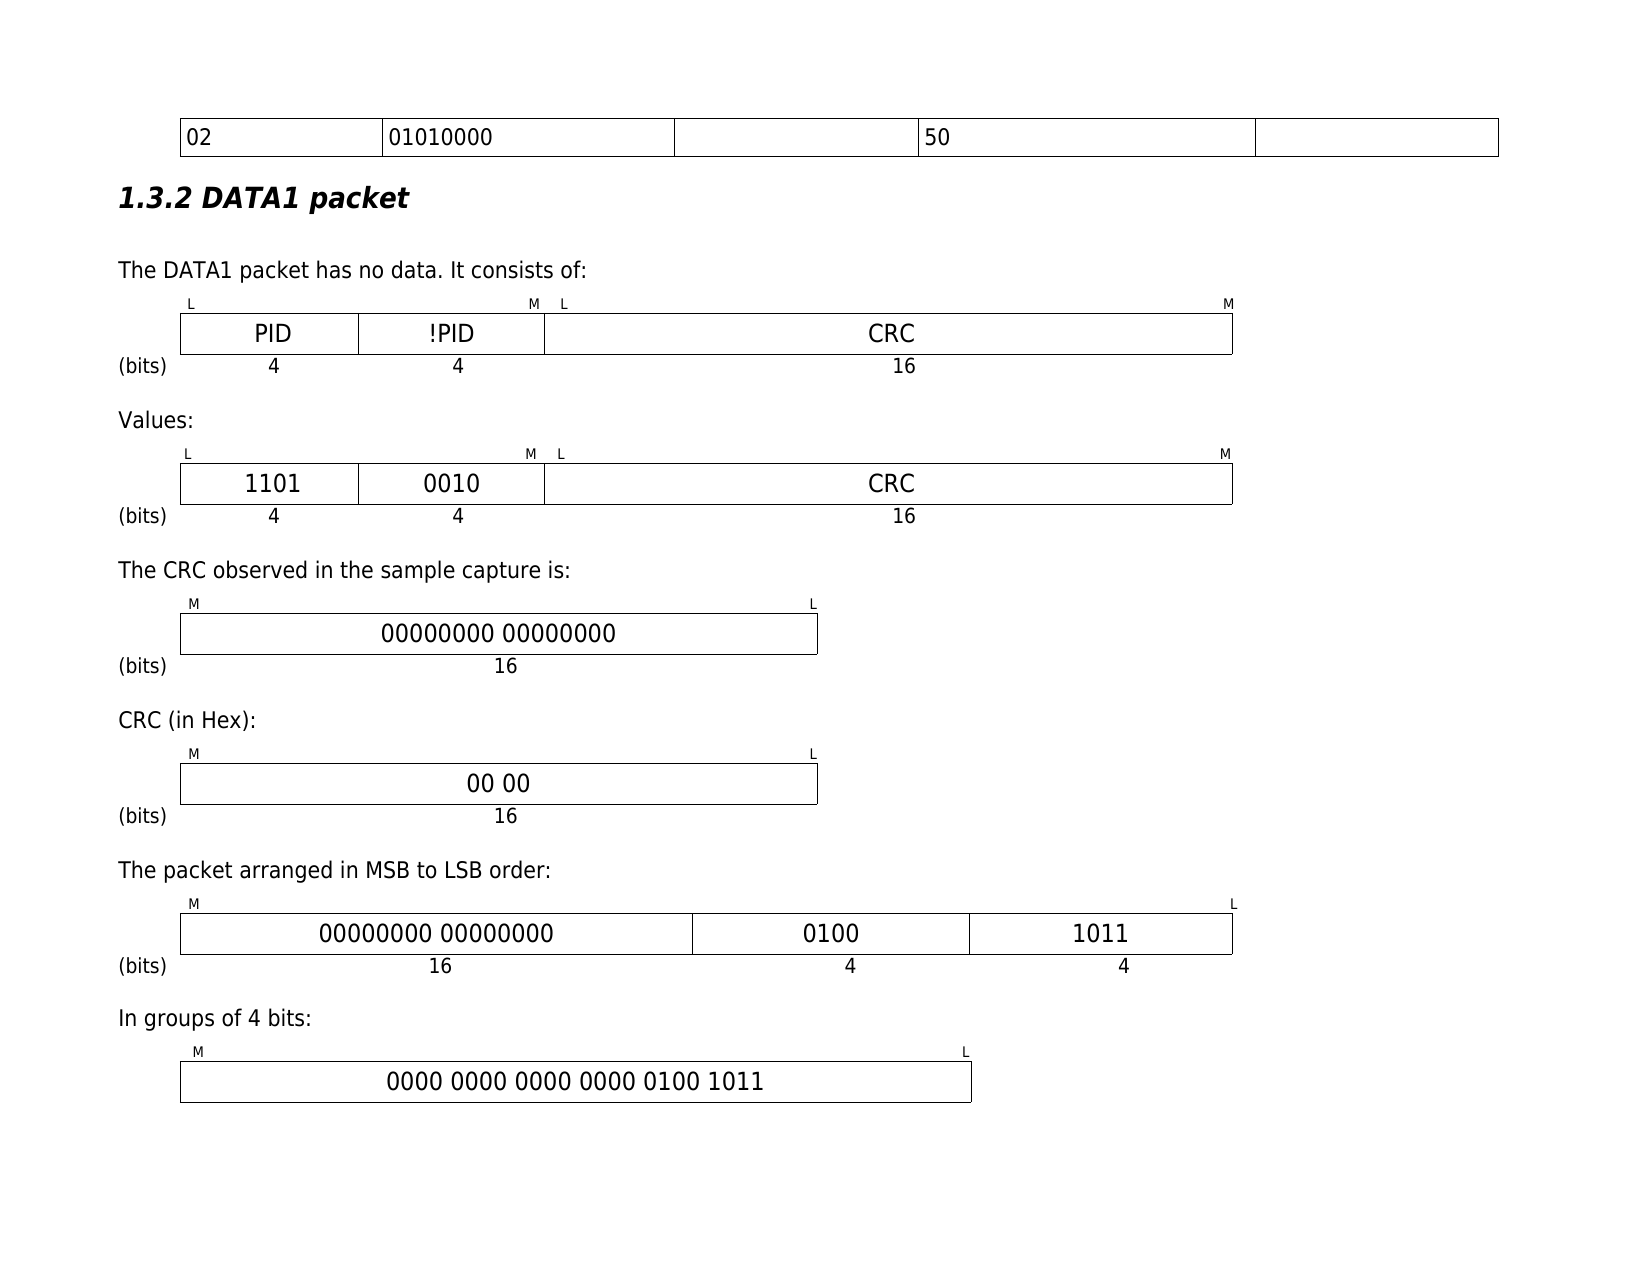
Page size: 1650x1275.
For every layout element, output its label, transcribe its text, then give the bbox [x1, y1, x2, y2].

table_cell 02 [181, 119, 382, 156]
text L M L M [118, 434, 1532, 463]
table_header PID [181, 314, 358, 354]
table_header 0000 0000 0000 0000 0100 1011 [181, 1062, 971, 1102]
text M L [118, 734, 1532, 763]
table_header 00000000 00000000 [181, 614, 817, 654]
table_header !PID [359, 314, 544, 354]
table_header 00000000 00000000 [181, 914, 692, 954]
table_cell 01010000 [383, 119, 674, 156]
table_header 0010 [359, 464, 544, 504]
text (bits) 4 4 16 [118, 504, 1532, 528]
text M L [118, 884, 1532, 913]
text (bits) 4 4 16 [118, 354, 1532, 378]
text (bits) 16 4 4 [118, 954, 1532, 978]
table_header CRC [545, 464, 1232, 504]
text The CRC observed in the sample capture is: [118, 557, 1532, 584]
text L M L M [118, 284, 1532, 313]
text (bits) 16 [118, 804, 1532, 828]
table_cell 50 [919, 119, 1255, 156]
text CRC (in Hex): [118, 707, 1532, 734]
table_cell [675, 119, 918, 156]
text (bits) 16 [118, 654, 1532, 678]
text The DATA1 packet has no data. It consists of: [118, 257, 1532, 284]
table_cell [1256, 119, 1498, 156]
subtitle 1.3.2 DATA1 packet [118, 181, 1532, 215]
text M L [118, 584, 1532, 613]
text The packet arranged in MSB to LSB order: [118, 857, 1532, 884]
table_header 1011 [970, 914, 1232, 954]
text In groups of 4 bits: [118, 1005, 1532, 1032]
table_header CRC [545, 314, 1232, 354]
table_header 0100 [693, 914, 969, 954]
text Values: [118, 407, 1532, 434]
text M L [118, 1032, 1532, 1061]
table_header 00 00 [181, 764, 817, 804]
table_header 1101 [181, 464, 358, 504]
